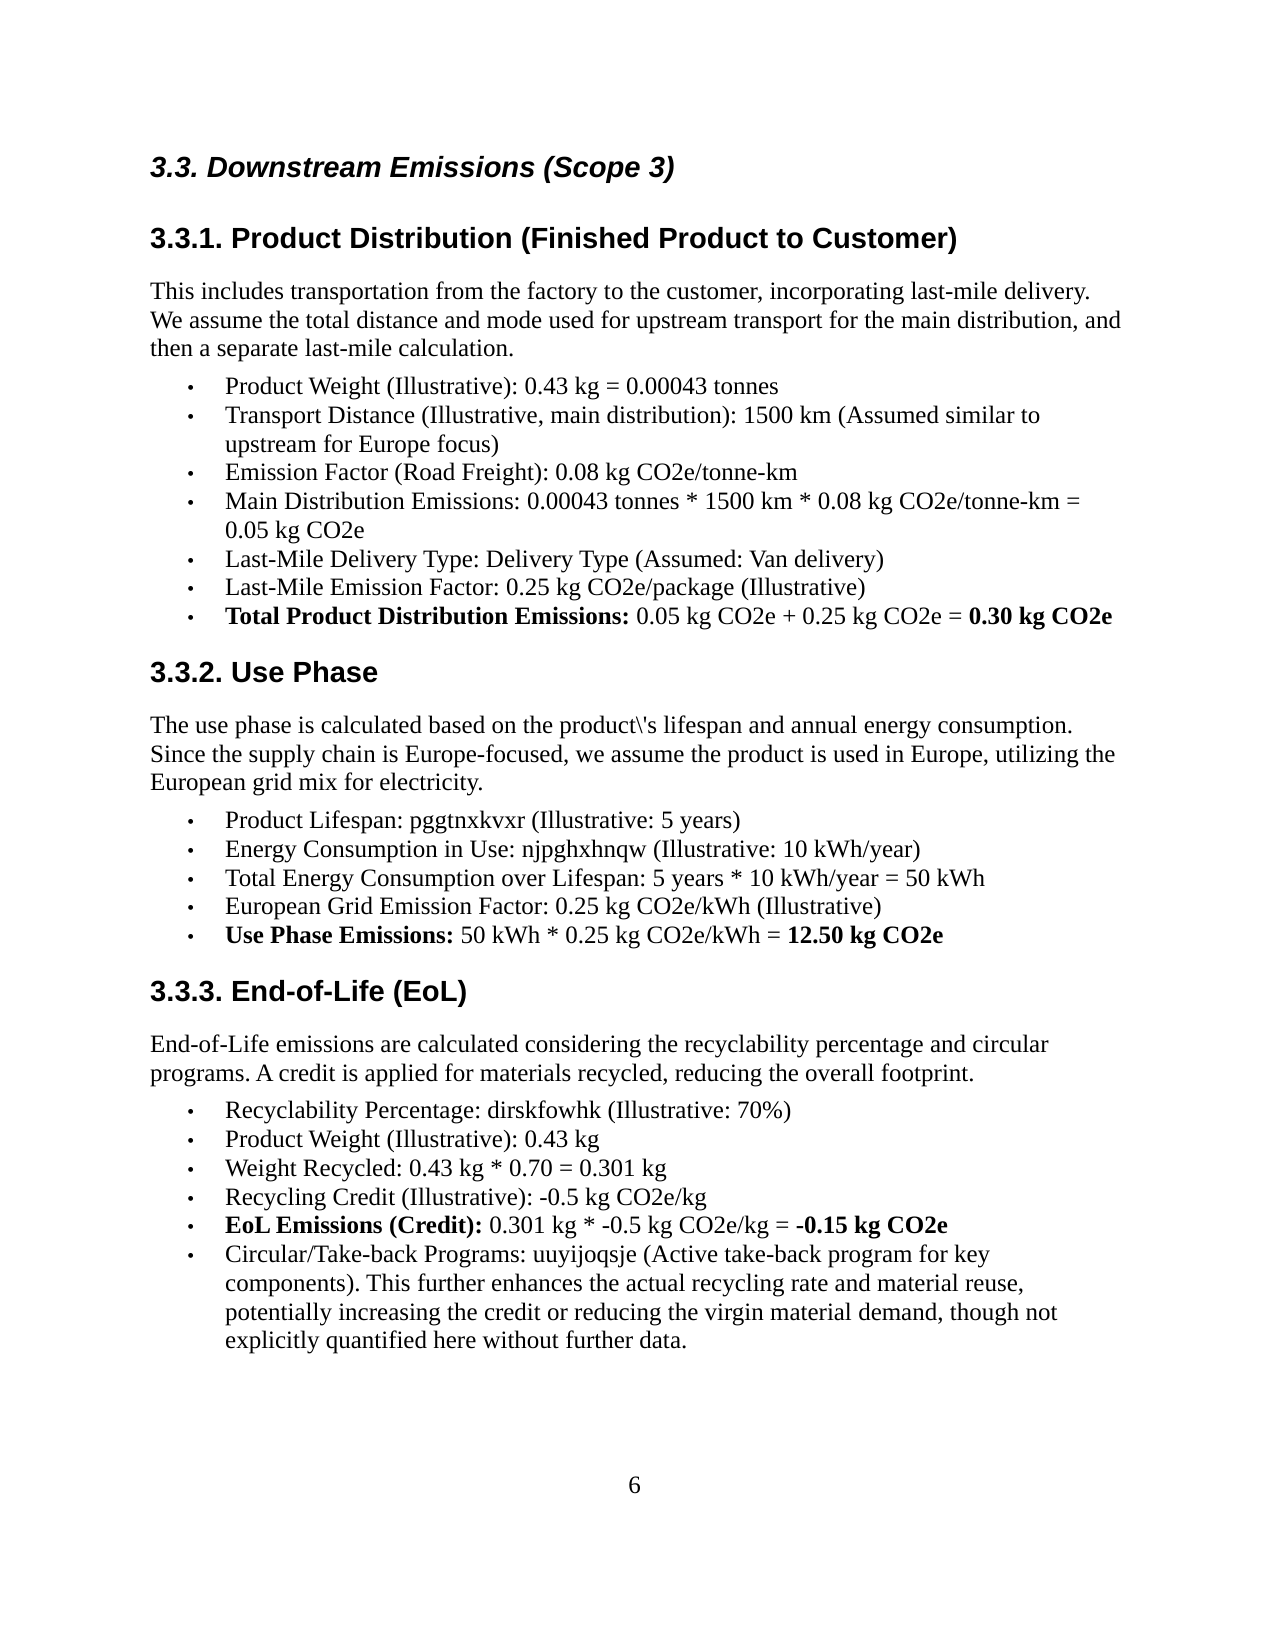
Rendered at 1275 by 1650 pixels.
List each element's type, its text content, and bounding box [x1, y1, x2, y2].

list Total Energy Consumption over Lifespan: 5 years * 10 kWh/year = 50 kWh [187, 863, 1125, 891]
list Circular/Take-back Programs: uuyijoqsje (Active take-back program for key components). This further enhances the actual recycling rate and material reuse, potentially increasing the credit or reducing the virgin material demand, though not explicitly quantified here without further data. [187, 1239, 1125, 1354]
list Product Lifespan: pggtnxkvxr (Illustrative: 5 years) [187, 805, 1125, 834]
text End-of-Life emissions are calculated considering the recyclability percentage and circular programs. A credit is applied for materials recycled, reducing the overall footprint. [150, 1029, 1125, 1086]
list Main Distribution Emissions: 0.00043 tonnes * 1500 km * 0.08 kg CO2e/tonne-km = 0.05 kg CO2e [187, 486, 1125, 544]
subtitle 3.3.2. Use Phase [150, 655, 1125, 688]
subtitle 3.3.3. End-of-Life (EoL) [150, 974, 1125, 1007]
subtitle 3.3. Downstream Emissions (Scope 3) [150, 150, 1125, 183]
list Emission Factor (Road Freight): 0.08 kg CO2e/tonne-km [187, 457, 1125, 486]
list Last-Mile Emission Factor: 0.25 kg CO2e/package (Illustrative) [187, 572, 1125, 601]
list Energy Consumption in Use: njpghxhnqw (Illustrative: 10 kWh/year) [187, 834, 1125, 863]
list Weight Recycled: 0.43 kg * 0.70 = 0.301 kg [187, 1153, 1125, 1182]
list Recycling Credit (Illustrative): -0.5 kg CO2e/kg [187, 1182, 1125, 1210]
list Total Product Distribution Emissions: 0.05 kg CO2e + 0.25 kg CO2e = 0.30 kg CO2e [187, 601, 1125, 630]
list Last-Mile Delivery Type: Delivery Type (Assumed: Van delivery) [187, 544, 1125, 572]
list Transport Distance (Illustrative, main distribution): 1500 km (Assumed similar to upstream for Europe focus) [187, 400, 1125, 457]
list Product Weight (Illustrative): 0.43 kg = 0.00043 tonnes [187, 371, 1125, 400]
list EoL Emissions (Credit): 0.301 kg * -0.5 kg CO2e/kg = -0.15 kg CO2e [187, 1210, 1125, 1239]
subtitle 3.3.1. Product Distribution (Finished Product to Customer) [150, 221, 1125, 254]
list European Grid Emission Factor: 0.25 kg CO2e/kWh (Illustrative) [187, 891, 1125, 920]
list Recyclability Percentage: dirskfowhk (Illustrative: 70%) [187, 1095, 1125, 1124]
list Product Weight (Illustrative): 0.43 kg [187, 1124, 1125, 1153]
text This includes transportation from the factory to the customer, incorporating last-mile delivery. We assume the total distance and mode used for upstream transport for the main distribution, and then a separate last-mile calculation. [150, 276, 1125, 362]
text The use phase is calculated based on the product\'s lifespan and annual energy consumption. Since the supply chain is Europe-focused, we assume the product is used in Europe, utilizing the European grid mix for electricity. [150, 710, 1125, 796]
list Use Phase Emissions: 50 kWh * 0.25 kg CO2e/kWh = 12.50 kg CO2e [187, 920, 1125, 949]
